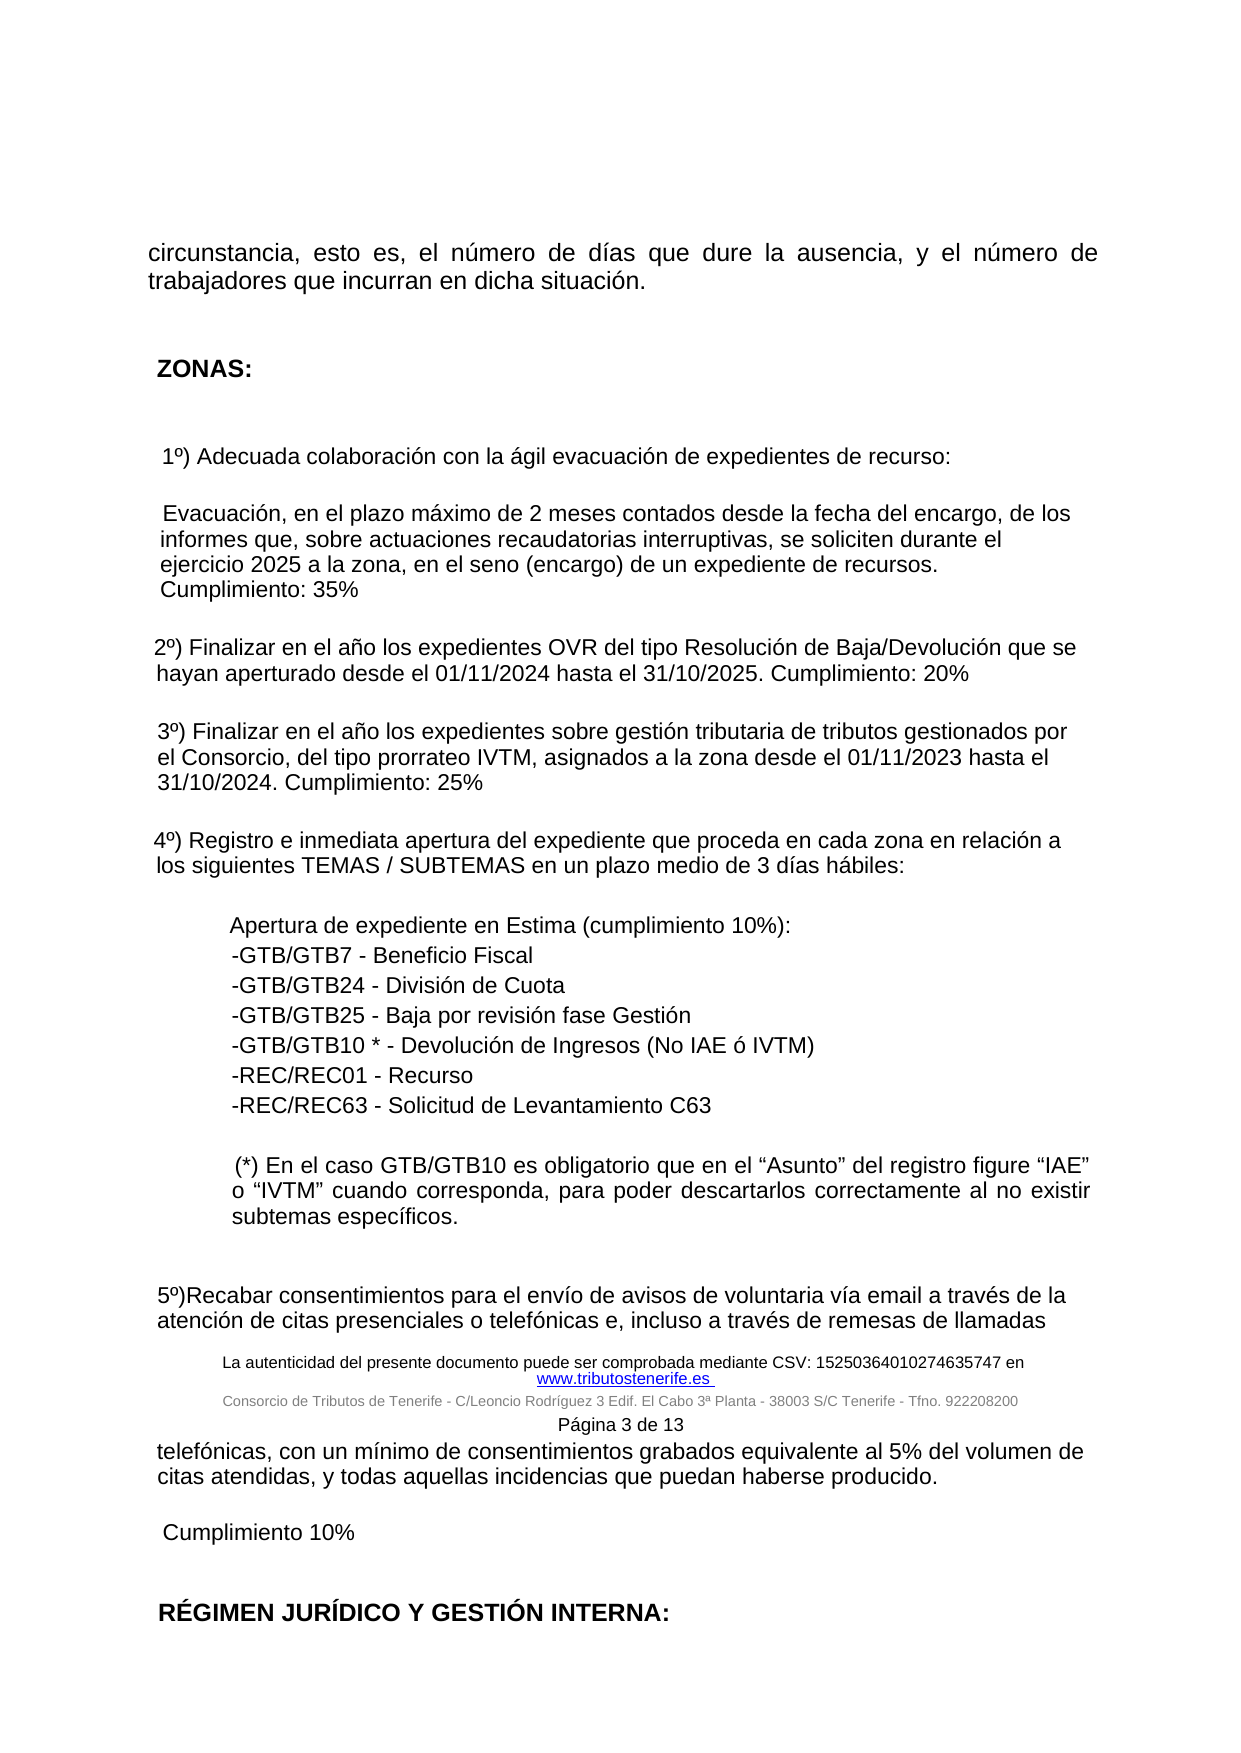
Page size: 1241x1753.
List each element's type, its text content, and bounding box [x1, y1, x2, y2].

text -GTB/GTB24 - División de Cuota [231, 972, 1114, 999]
text Apertura de expediente en Estima (cumplimiento 10%): [229, 912, 1114, 939]
text (*) En el caso GTB/GTB10 es obligatorio que en el “Asunto” del registro figure “IAE” o “IVTM” cuando corresponda, para poder descartarlos correctamente al no existir subtemas específicos. [232, 1154, 1091, 1229]
text -GTB/GTB7 - Beneficio Fiscal [231, 942, 1114, 969]
text -GTB/GTB10 * - Devolución de Ingresos (No IAE ó IVTM) [231, 1032, 1114, 1059]
text La autenticidad del presente documento puede ser comprobada mediante CSV: 15250364010274635747 en www.tributostenerife.es [220, 1356, 1027, 1388]
text 2º) Finalizar en el año los expedientes OVR del tipo Resolución de Baja/Devolución que se hayan aperturado desde el 01/11/2024 hasta el 31/10/2025. Cumplimiento: 20% [154, 636, 1083, 686]
text 1º) Adecuada colaboración con la ágil evacuación de expedientes de recurso: [162, 443, 1114, 469]
text Evacuación, en el plazo máximo de 2 meses contados desde la fecha del encargo, de los informes que, sobre actuaciones recaudatorias interruptivas, se soliciten durante el ejercicio 2025 a la zona, en el seno (encargo) de un expediente de recursos. Cumplimiento: 35% [156, 502, 1096, 602]
text 4º) Registro e inmediata apertura del expediente que proceda en cada zona en relación a los siguientes TEMAS / SUBTEMAS en un plazo medio de 3 días hábiles: [153, 829, 1068, 879]
text 3º) Finalizar en el año los expedientes sobre gestión tributaria de tributos gestionados por el Consorcio, del tipo prorrateo IVTM, asignados a la zona desde el 01/11/2023 hasta el 31/10/2024. Cumplimiento: 25% [157, 720, 1095, 795]
text Cumplimiento 10% [156, 1518, 1114, 1545]
text circunstancia, esto es, el número de días que dure la ausencia, y el número de trabajadores que incurran en dicha situación. [148, 240, 1100, 294]
text RÉGIMEN JURÍDICO Y GESTIÓN INTERNA: [158, 1598, 1114, 1627]
text ZONAS: [157, 354, 1114, 383]
text telefónicas, con un mínimo de consentimientos grabados equivalente al 5% del volumen de citas atendidas, y todas aquellas incidencias que puedan haberse producido. [157, 1439, 1100, 1489]
text -REC/REC63 - Solicitud de Levantamiento C63 [231, 1092, 1114, 1119]
text 5º)Recabar consentimientos para el envío de avisos de voluntaria vía email a través de la atención de citas presenciales o telefónicas e, incluso a través de remesas de llamadas [157, 1283, 1100, 1333]
text Consorcio de Tributos de Tenerife - C/Leoncio Rodríguez 3 Edif. El Cabo 3ª Planta - 38003 S/C Tenerife - Tfno. 922208200 Página 3 de 13 [222, 1393, 1019, 1435]
text -GTB/GTB25 - Baja por revisión fase Gestión [231, 1002, 1114, 1029]
text -REC/REC01 - Recurso [231, 1062, 1114, 1089]
